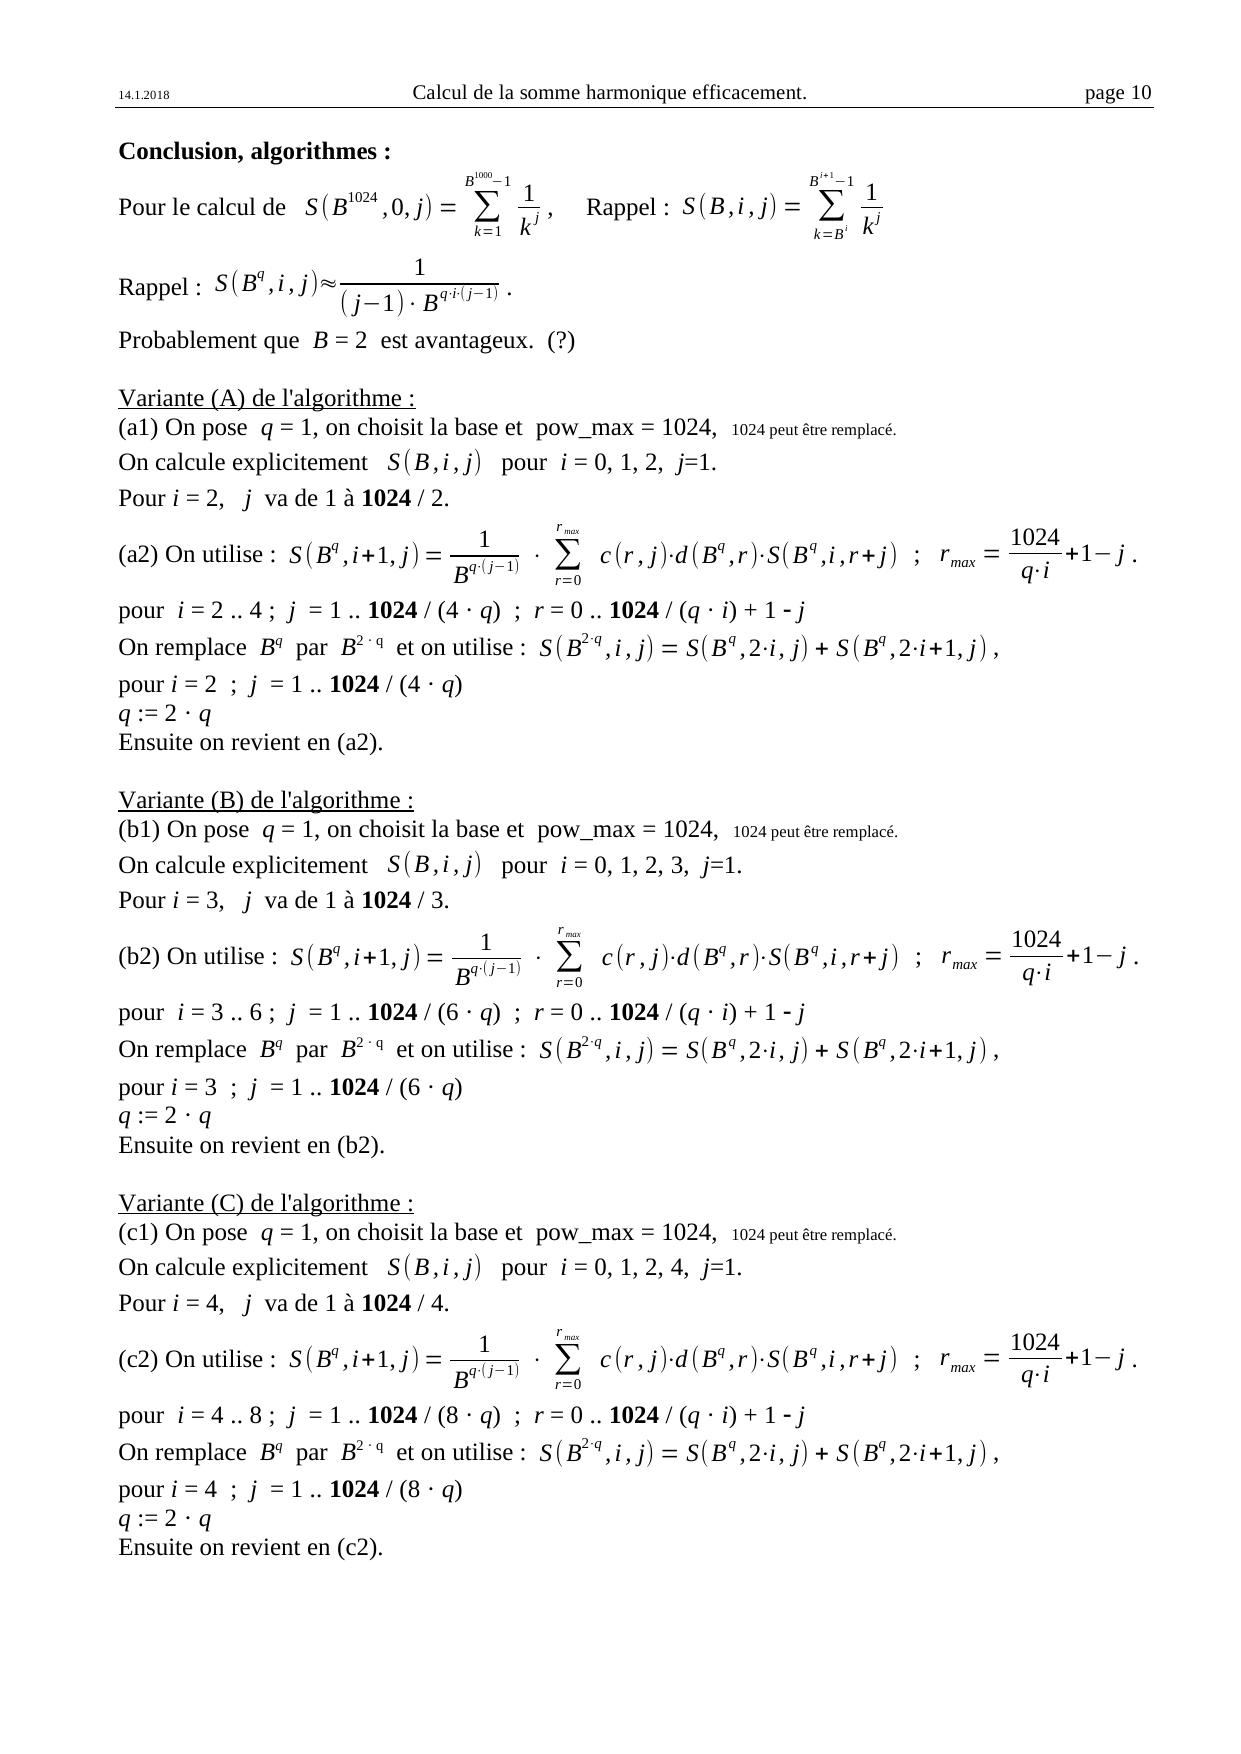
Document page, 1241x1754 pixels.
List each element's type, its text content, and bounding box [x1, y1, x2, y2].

text Pour i = 2, j va de 1 à 1024 / 2. [118, 483, 1152, 512]
text pour i = 3 .. 6 ; j = 1 .. 1024 / (6 · q) ; r = 0 .. 1024 / (q · i) + 1 - j [118, 997, 1152, 1026]
text (c1) On pose q = 1, on choisit la base et pow_max = 1024, 1024 peut être remplacé. [118, 1217, 1152, 1246]
text pour i = 3 ; j = 1 .. 1024 / (6 · q) [118, 1071, 1152, 1100]
text (c2) On utilise : ; . [118, 1317, 1152, 1399]
text Conclusion, algorithmes : [118, 136, 1152, 165]
text Variante (A) de l'algorithme : [118, 383, 1152, 412]
text Pour i = 4, j va de 1 à 1024 / 4. [118, 1288, 1152, 1317]
text Rappel : . [118, 248, 1152, 325]
text On calcule explicitement pour i = 0, 1, 2, j=1. [118, 441, 1152, 483]
text On remplace Bq par B2 · q et on utilise : , [118, 624, 1152, 669]
text Ensuite on revient en (a2). [118, 727, 1152, 756]
text Probablement que B = 2 est avantageux. (?) [118, 325, 1152, 354]
text Pour i = 3, j va de 1 à 1024 / 3. [118, 885, 1152, 914]
text On calcule explicitement pour i = 0, 1, 2, 3, j=1. [118, 843, 1152, 885]
text Variante (B) de l'algorithme : [118, 785, 1152, 814]
text (a2) On utilise : ; . [118, 512, 1152, 595]
text q := 2 · q [118, 1100, 1152, 1129]
text On remplace Bq par B2 · q et on utilise : , [118, 1026, 1152, 1071]
text Ensuite on revient en (c2). [118, 1532, 1152, 1561]
text Pour le calcul de , Rappel : [118, 165, 1152, 248]
text (a1) On pose q = 1, on choisit la base et pow_max = 1024, 1024 peut être remplacé. [118, 412, 1152, 441]
text q := 2 · q [118, 698, 1152, 727]
text (b1) On pose q = 1, on choisit la base et pow_max = 1024, 1024 peut être remplacé. [118, 814, 1152, 843]
text Ensuite on revient en (b2). [118, 1129, 1152, 1158]
text (b2) On utilise : ; . [118, 914, 1152, 997]
text On calcule explicitement pour i = 0, 1, 2, 4, j=1. [118, 1246, 1152, 1288]
text Variante (C) de l'algorithme : [118, 1188, 1152, 1217]
text pour i = 2 ; j = 1 .. 1024 / (4 · q) [118, 669, 1152, 698]
text pour i = 4 ; j = 1 .. 1024 / (8 · q) [118, 1474, 1152, 1503]
text q := 2 · q [118, 1503, 1152, 1532]
text On remplace Bq par B2 · q et on utilise : , [118, 1429, 1152, 1474]
text pour i = 4 .. 8 ; j = 1 .. 1024 / (8 · q) ; r = 0 .. 1024 / (q · i) + 1 - j [118, 1399, 1152, 1429]
text pour i = 2 .. 4 ; j = 1 .. 1024 / (4 · q) ; r = 0 .. 1024 / (q · i) + 1 - j [118, 595, 1152, 624]
